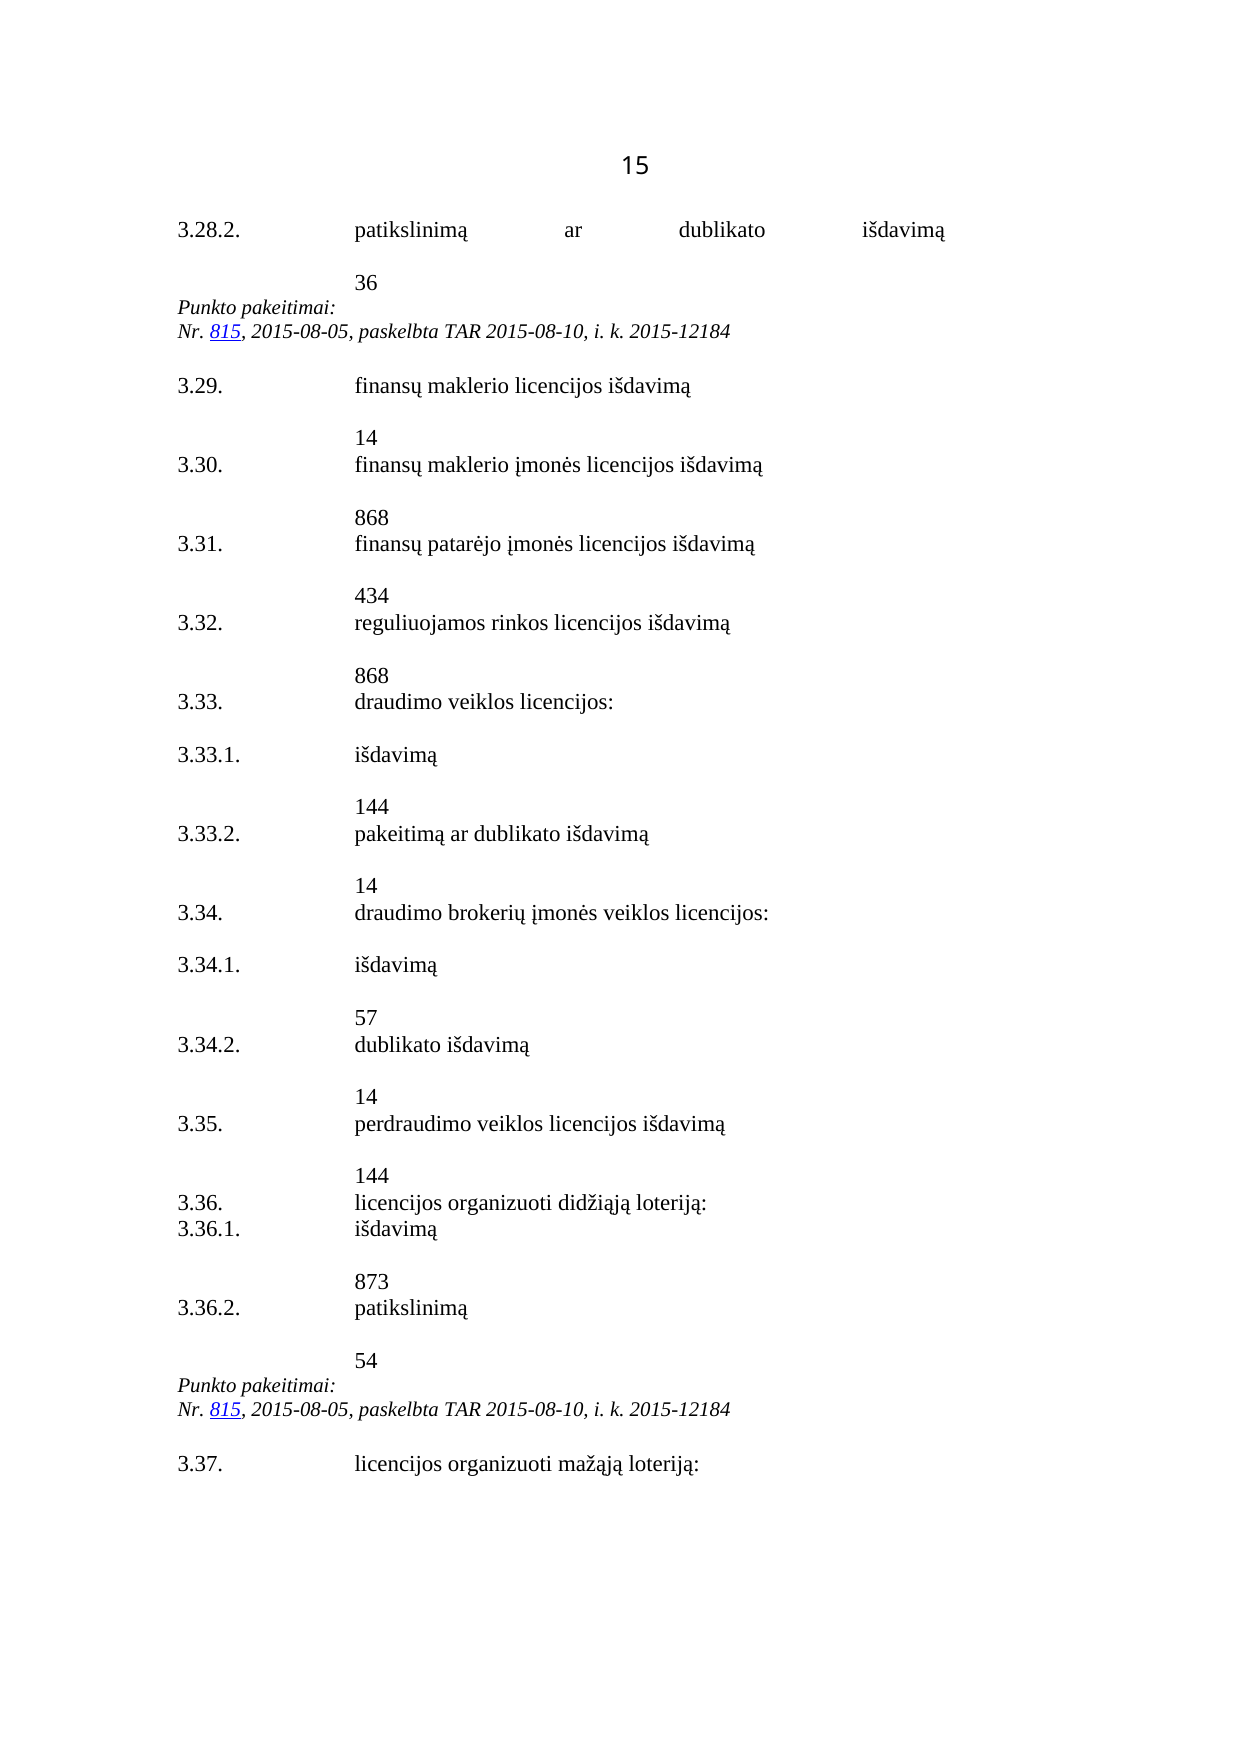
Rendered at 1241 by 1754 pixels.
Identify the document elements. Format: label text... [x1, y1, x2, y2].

text 3.28.2. patikslinimą ar dublikato išdavimą 36 [177, 216, 945, 295]
text 3.33.2. pakeitimą ar dublikato išdavimą 14 [177, 820, 945, 899]
text 3.33. draudimo veiklos licencijos: [177, 688, 945, 741]
text 3.34.2. dublikato išdavimą 14 [177, 1031, 945, 1110]
text 3.35. perdraudimo veiklos licencijos išdavimą 144 [177, 1110, 945, 1189]
text Nr. 815, 2015-08-05, paskelbta TAR 2015-08-10, i. k. 2015-12184 [177, 1397, 1093, 1421]
text 3.36. licencijos organizuoti didžiąją loteriją: [177, 1189, 945, 1215]
text Punkto pakeitimai: [177, 1373, 1093, 1397]
text 3.33.1. išdavimą 144 [177, 741, 945, 820]
text 3.34. draudimo brokerių įmonės veiklos licencijos: [177, 899, 945, 952]
text 3.37. licencijos organizuoti mažąją loteriją: [177, 1450, 945, 1503]
text 3.36.1. išdavimą 873 [177, 1215, 945, 1294]
text 3.34.1. išdavimą 57 [177, 952, 945, 1031]
text 3.31. finansų patarėjo įmonės licencijos išdavimą 434 [177, 530, 945, 609]
text 3.29. finansų maklerio licencijos išdavimą 14 [177, 372, 945, 451]
text Nr. 815, 2015-08-05, paskelbta TAR 2015-08-10, i. k. 2015-12184 [177, 319, 1093, 343]
text 3.32. reguliuojamos rinkos licencijos išdavimą 868 [177, 609, 945, 688]
text 3.30. finansų maklerio įmonės licencijos išdavimą 868 [177, 451, 945, 530]
text 3.36.2. patikslinimą 54 [177, 1294, 945, 1373]
text Punkto pakeitimai: [177, 295, 1093, 319]
